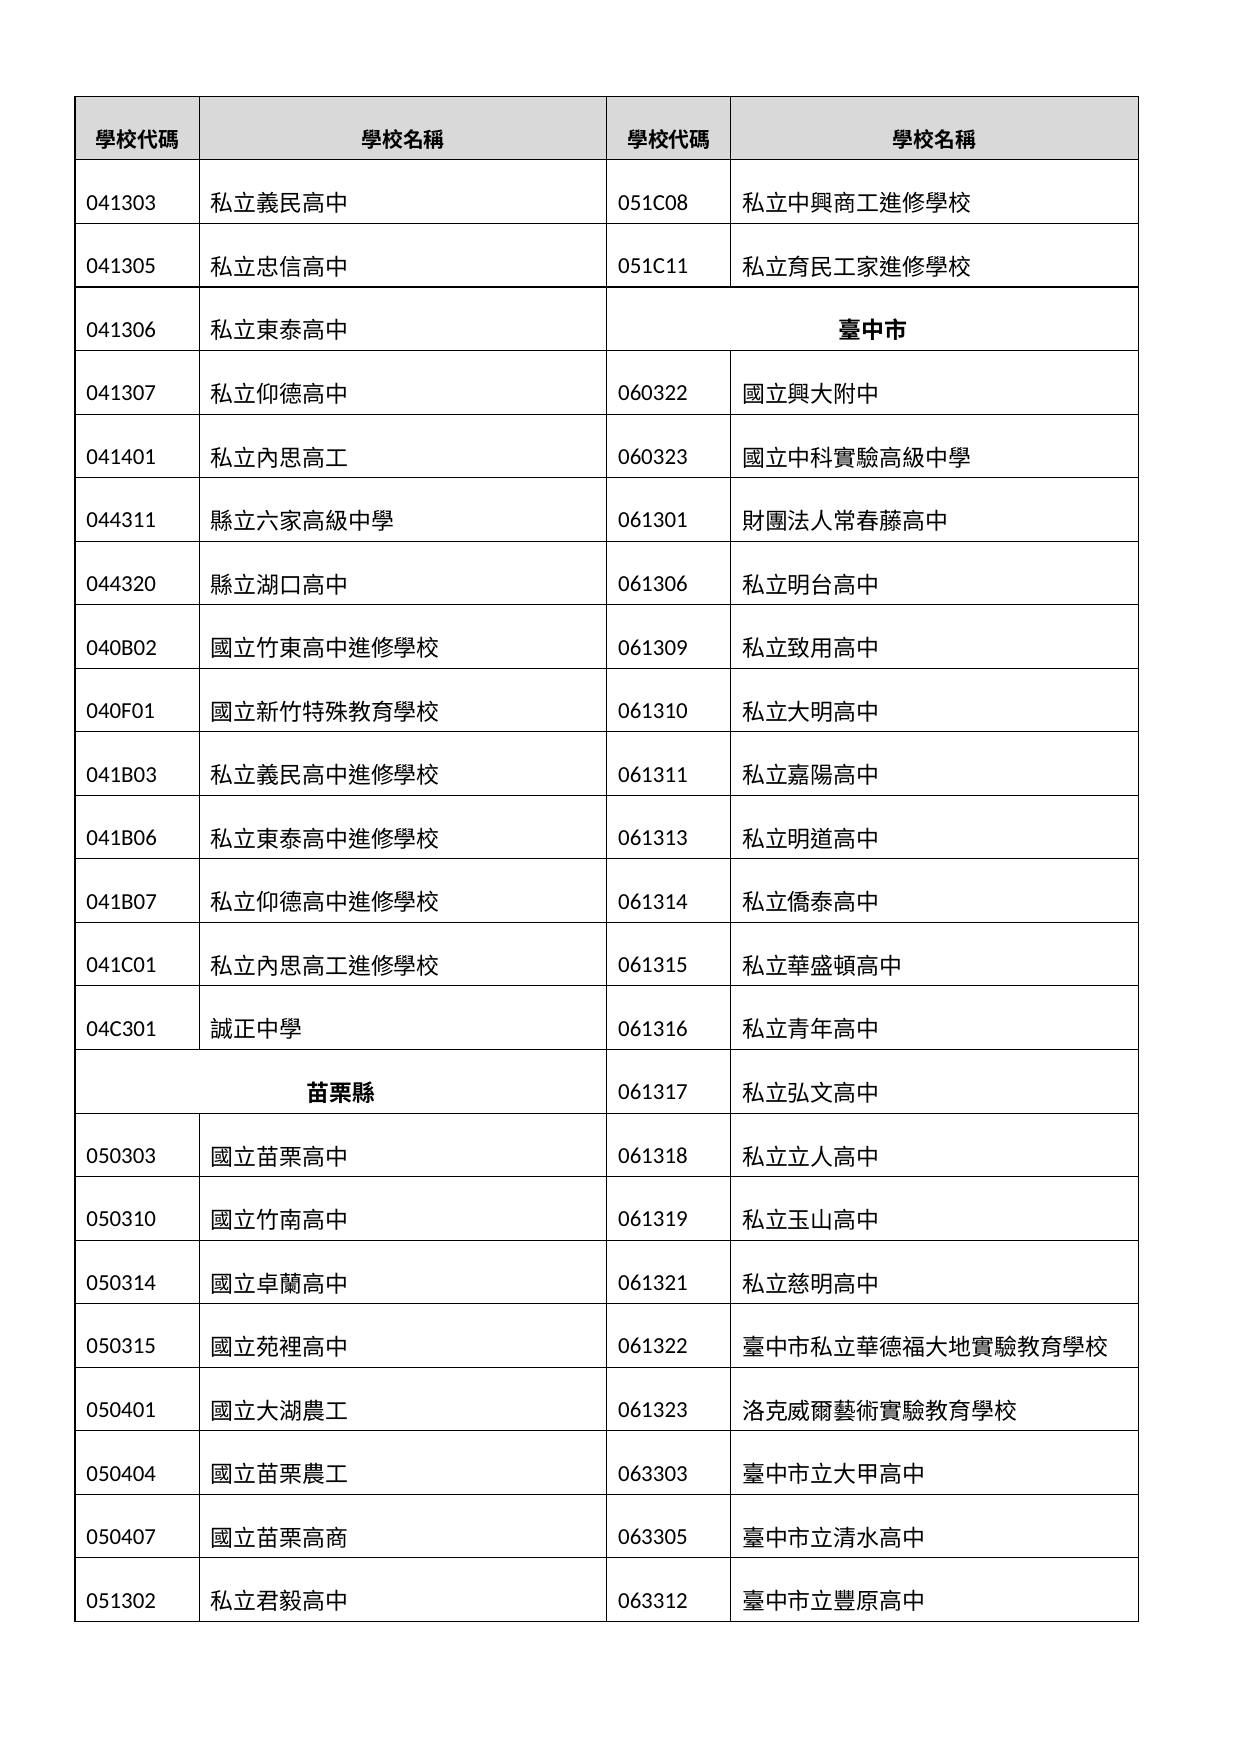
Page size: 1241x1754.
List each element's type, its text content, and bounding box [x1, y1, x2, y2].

table_cell 私立致用高中 [731, 605, 1138, 668]
table_cell 臺中市私立華德福大地實驗教育學校 [731, 1304, 1138, 1367]
table_cell 私立弘文高中 [731, 1050, 1138, 1112]
table_header 學校名稱 [731, 97, 1138, 159]
table_cell 縣立湖口高中 [200, 542, 606, 604]
table_cell 061322 [607, 1304, 730, 1367]
table_cell 國立新竹特殊教育學校 [200, 669, 606, 731]
table_cell 041C01 [76, 923, 199, 985]
table_cell 私立義民高中 [200, 160, 606, 223]
table_cell 041B03 [76, 732, 199, 795]
table_cell 私立立人高中 [731, 1114, 1138, 1176]
table_cell 060323 [607, 415, 730, 477]
table_cell 國立大湖農工 [200, 1368, 606, 1430]
table_cell 臺中市立清水高中 [731, 1495, 1138, 1557]
table_cell 041303 [76, 160, 199, 223]
table_cell 國立卓蘭高中 [200, 1241, 606, 1303]
table_cell 私立內思高工進修學校 [200, 923, 606, 985]
table_cell 061317 [607, 1050, 730, 1112]
table_cell 私立大明高中 [731, 669, 1138, 731]
table_cell 061315 [607, 923, 730, 985]
table_cell 041B06 [76, 796, 199, 858]
table_cell 063305 [607, 1495, 730, 1557]
table_cell 041B07 [76, 859, 199, 922]
table_cell 國立苗栗高商 [200, 1495, 606, 1557]
table_cell 063312 [607, 1558, 730, 1621]
table_cell 041401 [76, 415, 199, 477]
table_cell 私立玉山高中 [731, 1177, 1138, 1239]
table_cell 縣立六家高級中學 [200, 478, 606, 541]
table_cell 04C301 [76, 986, 199, 1049]
table_cell 私立義民高中進修學校 [200, 732, 606, 795]
table_cell 私立君毅高中 [200, 1558, 606, 1621]
table_cell 051C11 [607, 224, 730, 286]
table_cell 國立中科實驗高級中學 [731, 415, 1138, 477]
table_cell 財團法人常春藤高中 [731, 478, 1138, 541]
table_cell 私立東泰高中 [200, 288, 606, 350]
table_cell 050314 [76, 1241, 199, 1303]
table_cell 誠正中學 [200, 986, 606, 1049]
table_cell 臺中市 [607, 288, 1138, 350]
table_cell 國立竹南高中 [200, 1177, 606, 1239]
table_cell 臺中市立大甲高中 [731, 1431, 1138, 1494]
table_cell 061319 [607, 1177, 730, 1239]
table_cell 私立忠信高中 [200, 224, 606, 286]
table_cell 私立仰德高中 [200, 351, 606, 413]
table_cell 061309 [607, 605, 730, 668]
table_cell 041305 [76, 224, 199, 286]
table_cell 私立育民工家進修學校 [731, 224, 1138, 286]
table_cell 063303 [607, 1431, 730, 1494]
table_cell 061301 [607, 478, 730, 541]
table_cell 私立青年高中 [731, 986, 1138, 1049]
table_cell 041307 [76, 351, 199, 413]
table_cell 050310 [76, 1177, 199, 1239]
table_cell 洛克威爾藝術實驗教育學校 [731, 1368, 1138, 1430]
table_cell 050315 [76, 1304, 199, 1367]
table_header 學校代碼 [607, 97, 730, 159]
table_cell 041306 [76, 288, 199, 350]
table_cell 061306 [607, 542, 730, 604]
table_cell 050404 [76, 1431, 199, 1494]
table_cell 061311 [607, 732, 730, 795]
table_cell 國立竹東高中進修學校 [200, 605, 606, 668]
table_cell 私立明台高中 [731, 542, 1138, 604]
table_cell 私立仰德高中進修學校 [200, 859, 606, 922]
table_cell 私立中興商工進修學校 [731, 160, 1138, 223]
table_cell 060322 [607, 351, 730, 413]
table_header 學校代碼 [76, 97, 199, 159]
table_cell 國立興大附中 [731, 351, 1138, 413]
table_cell 050401 [76, 1368, 199, 1430]
table_cell 臺中市立豐原高中 [731, 1558, 1138, 1621]
table_cell 050303 [76, 1114, 199, 1176]
table_cell 040B02 [76, 605, 199, 668]
table_cell 苗栗縣 [76, 1050, 606, 1112]
table_cell 051C08 [607, 160, 730, 223]
table_cell 私立嘉陽高中 [731, 732, 1138, 795]
table_cell 051302 [76, 1558, 199, 1621]
table_cell 061323 [607, 1368, 730, 1430]
table_cell 國立苗栗農工 [200, 1431, 606, 1494]
table_cell 044311 [76, 478, 199, 541]
table_cell 061310 [607, 669, 730, 731]
table_cell 061316 [607, 986, 730, 1049]
table_cell 國立苑裡高中 [200, 1304, 606, 1367]
table_cell 061318 [607, 1114, 730, 1176]
table_cell 061314 [607, 859, 730, 922]
table_cell 私立慈明高中 [731, 1241, 1138, 1303]
table_cell 私立內思高工 [200, 415, 606, 477]
table_cell 040F01 [76, 669, 199, 731]
table_header 學校名稱 [200, 97, 606, 159]
table_cell 061313 [607, 796, 730, 858]
table_cell 私立東泰高中進修學校 [200, 796, 606, 858]
table_cell 私立明道高中 [731, 796, 1138, 858]
table_cell 私立僑泰高中 [731, 859, 1138, 922]
table_cell 061321 [607, 1241, 730, 1303]
table_cell 私立華盛頓高中 [731, 923, 1138, 985]
table_cell 044320 [76, 542, 199, 604]
table_cell 國立苗栗高中 [200, 1114, 606, 1176]
table_cell 050407 [76, 1495, 199, 1557]
